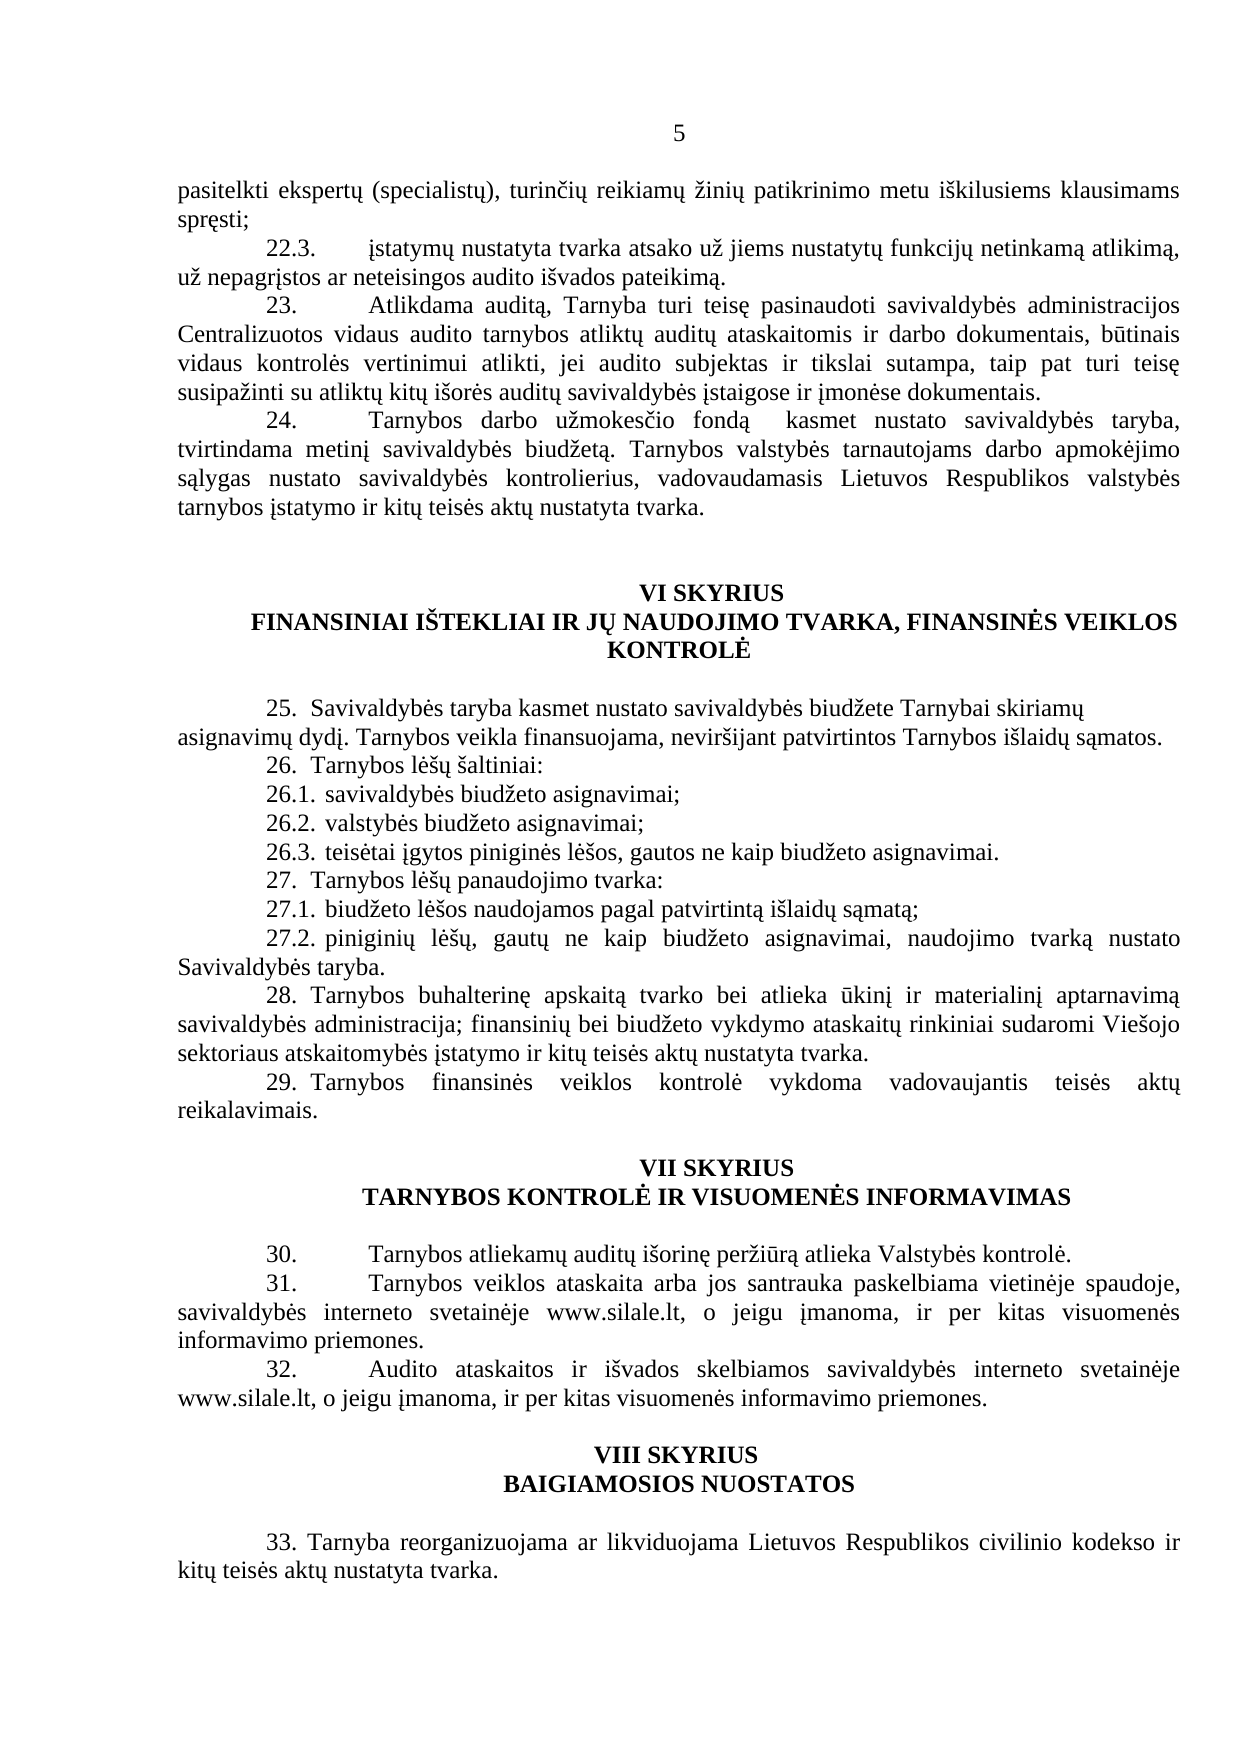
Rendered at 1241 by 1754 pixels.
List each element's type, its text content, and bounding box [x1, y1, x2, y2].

text VII SKYRIUS [252, 1153, 1181, 1182]
text VIII SKYRIUS [177, 1441, 1181, 1469]
text 33. Tarnyba reorganizuojama ar likviduojama Lietuvos Respublikos civilinio kodekso ir kitų teisės aktų nustatyta tvarka. [177, 1527, 1181, 1584]
text 27. Tarnybos lėšų panaudojimo tvarka: [177, 866, 1181, 894]
text 29. Tarnybos finansinės veiklos kontrolė vykdoma vadovaujantis teisės aktų reikalavimais. [177, 1067, 1181, 1124]
text BAIGIAMOSIOS NUOSTATOS [177, 1469, 1181, 1498]
text 23. Atlikdama auditą, Tarnyba turi teisę pasinaudoti savivaldybės administracijos Centralizuotos vidaus audito tarnybos atliktų auditų ataskaitomis ir darbo dokumentais, būtinais vidaus kontrolės vertinimui atlikti, jei audito subjektas ir tikslai sutampa, taip pat turi teisę susipažinti su atliktų kitų išorės auditų savivaldybės įstaigose ir įmonėse dokumentais. [177, 291, 1181, 406]
text FINANSINIAI IŠTEKLIAI IR JŲ NAUDOJIMO TVARKA, FINANSINĖS VEIKLOS KONTROLĖ [177, 607, 1181, 664]
text 26.2. valstybės biudžeto asignavimai; [177, 808, 1181, 837]
text 32. Audito ataskaitos ir išvados skelbiamos savivaldybės interneto svetainėje www.silale.lt, o jeigu įmanoma, ir per kitas visuomenės informavimo priemones. [177, 1354, 1181, 1412]
text 24. Tarnybos darbo užmokesčio fondą kasmet nustato savivaldybės taryba, tvirtindama metinį savivaldybės biudžetą. Tarnybos valstybės tarnautojams darbo apmokėjimo sąlygas nustato savivaldybės kontrolierius, vadovaudamasis Lietuvos Respublikos valstybės tarnybos įstatymo ir kitų teisės aktų nustatyta tvarka. [177, 406, 1181, 521]
text 22.3. įstatymų nustatyta tvarka atsako už jiems nustatytų funkcijų netinkamą atlikimą, už nepagrįstos ar neteisingos audito išvados pateikimą. [177, 233, 1181, 291]
text 28. Tarnybos buhalterinę apskaitą tvarko bei atlieka ūkinį ir materialinį aptarnavimą savivaldybės administracija; finansinių bei biudžeto vykdymo ataskaitų rinkiniai sudaromi Viešojo sektoriaus atskaitomybės įstatymo ir kitų teisės aktų nustatyta tvarka. [177, 981, 1181, 1067]
text 30. Tarnybos atliekamų auditų išorinę peržiūrą atlieka Valstybės kontrolė. [177, 1239, 1181, 1268]
text 27.2. piniginių lėšų, gautų ne kaip biudžeto asignavimai, naudojimo tvarką nustato Savivaldybės taryba. [177, 923, 1181, 981]
text TARNYBOS KONTROLĖ IR VISUOMENĖS INFORMAVIMAS [252, 1182, 1181, 1211]
text 31. Tarnybos veiklos ataskaita arba jos santrauka paskelbiama vietinėje spaudoje, savivaldybės interneto svetainėje www.silale.lt, o jeigu įmanoma, ir per kitas visuomenės informavimo priemones. [177, 1268, 1181, 1354]
text 25. Savivaldybės taryba kasmet nustato savivaldybės biudžete Tarnybai skiriamų asignavimų dydį. Tarnybos veikla finansuojama, neviršijant patvirtintos Tarnybos išlaidų sąmatos. [177, 693, 1181, 751]
text pasitelkti ekspertų (specialistų), turinčių reikiamų žinių patikrinimo metu iškilusiems klausimams spręsti; [177, 176, 1181, 233]
text VI SKYRIUS [177, 578, 1181, 607]
text 26.3. teisėtai įgytos piniginės lėšos, gautos ne kaip biudžeto asignavimai. [177, 837, 1181, 866]
text 27.1. biudžeto lėšos naudojamos pagal patvirtintą išlaidų sąmatą; [177, 894, 1181, 923]
text 26. Tarnybos lėšų šaltiniai: [177, 751, 1181, 779]
text 26.1. savivaldybės biudžeto asignavimai; [177, 779, 1181, 808]
